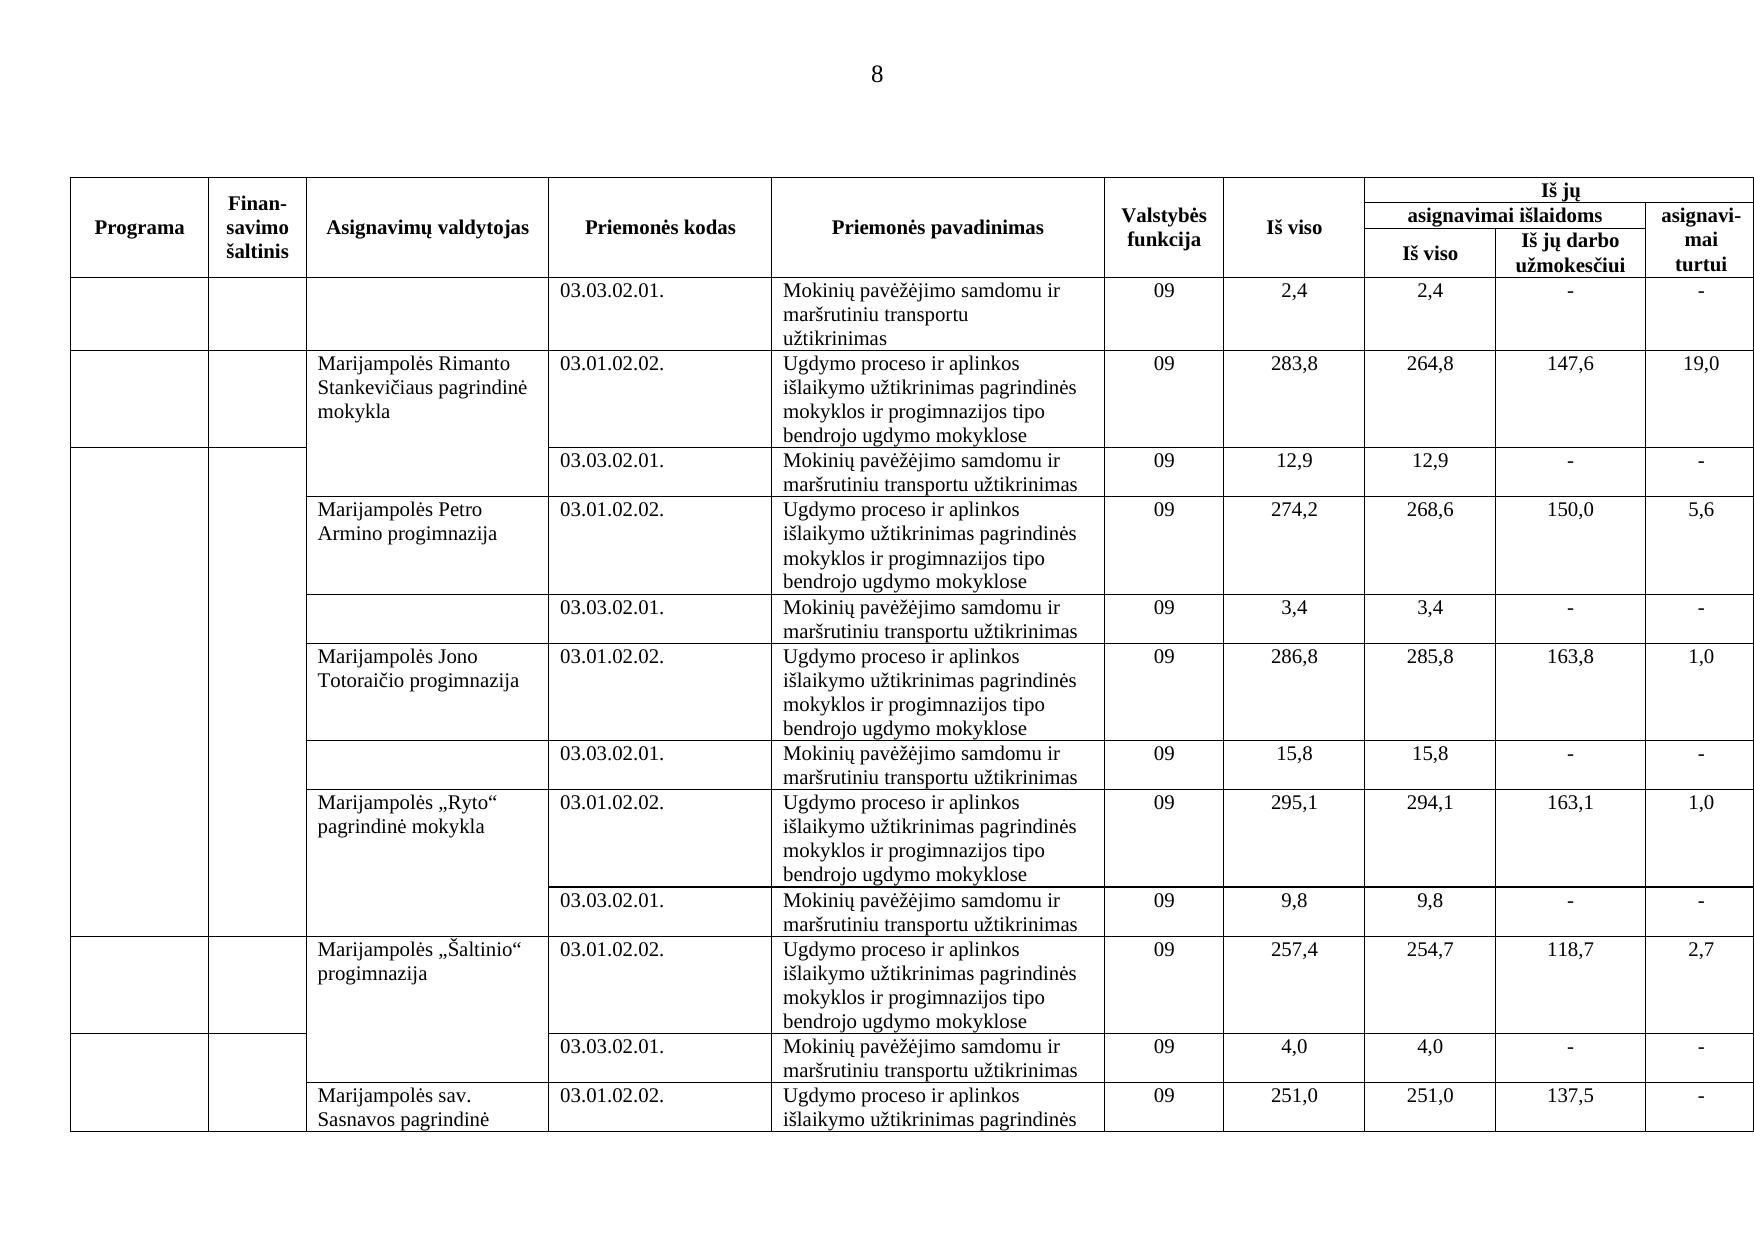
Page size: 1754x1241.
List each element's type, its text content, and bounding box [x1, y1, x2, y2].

table_cell [71, 1082, 208, 1131]
table_cell 9,8 [1365, 888, 1495, 936]
table_cell - [1646, 741, 1753, 789]
table_cell 09 [1105, 278, 1223, 350]
table_cell 09 [1105, 888, 1223, 936]
table_header Valstybės funkcija [1105, 178, 1223, 277]
table_cell 9,8 [1224, 888, 1364, 936]
table_cell 09 [1105, 741, 1223, 789]
table_cell [209, 448, 306, 936]
table_cell 03.01.02.02. [549, 937, 771, 1033]
table_cell 12,9 [1365, 448, 1495, 496]
table_cell 251,0 [1365, 1083, 1495, 1131]
table_cell 03.03.02.01. [549, 595, 771, 643]
table_cell - [1646, 1034, 1753, 1082]
table_cell 09 [1105, 790, 1223, 886]
table_cell 1,0 [1646, 644, 1753, 740]
table_cell 19,0 [1646, 351, 1753, 447]
table_cell 257,4 [1224, 937, 1364, 1033]
table_cell 254,7 [1365, 937, 1495, 1033]
table_cell 118,7 [1496, 937, 1645, 1033]
table_cell Mokinių pavėžėjimo samdomu ir maršrutiniu transportu užtikrinimas [772, 741, 1104, 789]
table_cell - [1646, 448, 1753, 496]
table_cell [307, 741, 548, 789]
table_cell 4,0 [1224, 1034, 1364, 1082]
table_cell Marijampolės Rimanto Stankevičiaus pagrindinė mokykla [307, 351, 548, 496]
table_cell - [1496, 888, 1645, 936]
table_cell 09 [1105, 937, 1223, 1033]
table_cell 3,4 [1365, 595, 1495, 643]
table_cell 295,1 [1224, 790, 1364, 886]
table_cell 03.01.02.02. [549, 1083, 771, 1131]
table_header Finan-savimo šaltinis [209, 178, 306, 277]
table_cell 09 [1105, 1034, 1223, 1082]
table_cell 12,9 [1224, 448, 1364, 496]
table_cell Ugdymo proceso ir aplinkos išlaikymo užtikrinimas pagrindinės mokyklos ir progimnazijos tipo bendrojo ugdymo mokyklose [772, 497, 1104, 593]
table_cell 264,8 [1365, 351, 1495, 447]
table_cell 1,0 [1646, 790, 1753, 886]
table_cell 251,0 [1224, 1083, 1364, 1131]
table_cell 2,4 [1365, 278, 1495, 350]
table_cell Mokinių pavėžėjimo samdomu ir maršrutiniu transportu užtikrinimas [772, 595, 1104, 643]
table_cell 285,8 [1365, 644, 1495, 740]
table_cell 147,6 [1496, 351, 1645, 447]
table_cell Marijampolės sav. Sasnavos pagrindinė [307, 1083, 548, 1131]
table_cell 09 [1105, 1083, 1223, 1131]
table_cell 294,1 [1365, 790, 1495, 886]
table_cell 5,6 [1646, 497, 1753, 593]
table_cell - [1496, 1034, 1645, 1082]
table_cell 137,5 [1496, 1083, 1645, 1131]
table_cell [71, 937, 208, 1033]
table_cell 15,8 [1224, 741, 1364, 789]
table_cell [209, 1034, 306, 1131]
table_cell [209, 937, 306, 1033]
table_cell Mokinių pavėžėjimo samdomu ir maršrutiniu transportu užtikrinimas [772, 1034, 1104, 1082]
table_cell Mokinių pavėžėjimo samdomu ir maršrutiniu transportu užtikrinimas [772, 448, 1104, 496]
table_cell Iš jų darbo užmokesčiui [1496, 229, 1645, 277]
table_cell Iš viso [1365, 229, 1495, 277]
table_cell Marijampolės „Ryto“ pagrindinė mokykla [307, 790, 548, 886]
table_cell 03.01.02.02. [549, 644, 771, 740]
table_cell - [1496, 595, 1645, 643]
table_cell [209, 351, 306, 447]
table_cell 283,8 [1224, 351, 1364, 447]
table_cell asignavi-mai turtui įsigyti [1646, 203, 1753, 277]
table_cell - [1646, 888, 1753, 936]
table_cell Mokinių pavėžėjimo samdomu ir maršrutiniu transportu užtikrinimas [772, 888, 1104, 936]
table_cell - [1646, 595, 1753, 643]
table_cell [71, 1034, 208, 1082]
table_cell [307, 886, 548, 936]
table_cell Ugdymo proceso ir aplinkos išlaikymo užtikrinimas pagrindinės mokyklos ir progimnazijos tipo bendrojo ugdymo mokyklose [772, 351, 1104, 447]
table_cell Marijampolės Petro Armino progimnazija [307, 497, 548, 593]
table_cell 09 [1105, 448, 1223, 496]
table_cell - [1496, 741, 1645, 789]
table_cell 2,7 [1646, 937, 1753, 1033]
table_cell [71, 278, 208, 350]
table_header Iš jų [1365, 178, 1753, 202]
table_header Iš viso [1224, 178, 1364, 277]
table_cell [307, 278, 548, 350]
table_header Programa [71, 178, 208, 277]
table_cell Marijampolės Jono Totoraičio progimnazija [307, 644, 548, 740]
table_cell 15,8 [1365, 741, 1495, 789]
table_cell 268,6 [1365, 497, 1495, 593]
table_cell 03.03.02.01. [549, 1034, 771, 1082]
table_cell 03.03.02.01. [549, 741, 771, 789]
table_cell [71, 448, 208, 936]
table_cell Ugdymo proceso ir aplinkos išlaikymo užtikrinimas pagrindinės mokyklos ir progimnazijos tipo bendrojo ugdymo mokyklose [772, 644, 1104, 740]
table_cell 3,4 [1224, 595, 1364, 643]
table_header Priemonės kodas [549, 178, 771, 277]
table_header Priemonės pavadinimas [772, 178, 1104, 277]
table_cell Mokinių pavėžėjimo samdomu ir maršrutiniu transportu užtikrinimas [772, 278, 1104, 350]
table_cell 150,0 [1496, 497, 1645, 593]
table_cell 163,1 [1496, 790, 1645, 886]
table_cell 03.01.02.02. [549, 351, 771, 447]
table_cell 03.03.02.01. [549, 888, 771, 936]
table_cell - [1496, 448, 1645, 496]
table_cell [209, 278, 306, 350]
table_cell [71, 351, 208, 447]
table_cell 274,2 [1224, 497, 1364, 593]
table_cell 03.01.02.02. [549, 497, 771, 593]
table_cell 163,8 [1496, 644, 1645, 740]
table_cell - [1646, 1083, 1753, 1131]
table_cell 09 [1105, 497, 1223, 593]
table_cell 286,8 [1224, 644, 1364, 740]
table_cell [307, 595, 548, 643]
table_cell Marijampolės „Šaltinio“ progimnazija [307, 937, 548, 1082]
table_cell 4,0 [1365, 1034, 1495, 1082]
table_cell 2,4 [1224, 278, 1364, 350]
table_cell 03.01.02.02. [549, 790, 771, 886]
table_cell 09 [1105, 644, 1223, 740]
table_cell asignavimai išlaidoms [1365, 203, 1645, 227]
table_cell - [1496, 278, 1645, 350]
table_cell 03.03.02.01. [549, 278, 771, 350]
table_cell Ugdymo proceso ir aplinkos išlaikymo užtikrinimas pagrindinės mokyklos ir progimnazijos tipo bendrojo ugdymo mokyklose [772, 790, 1104, 886]
table_cell 09 [1105, 351, 1223, 447]
table_cell 09 [1105, 595, 1223, 643]
table_cell Ugdymo proceso ir aplinkos išlaikymo užtikrinimas pagrindinės [772, 1083, 1104, 1131]
table_cell Ugdymo proceso ir aplinkos išlaikymo užtikrinimas pagrindinės mokyklos ir progimnazijos tipo bendrojo ugdymo mokyklose [772, 937, 1104, 1033]
table_cell - [1646, 278, 1753, 350]
table_cell 03.03.02.01. [549, 448, 771, 496]
table_header Asignavimų valdytojas [307, 178, 548, 277]
